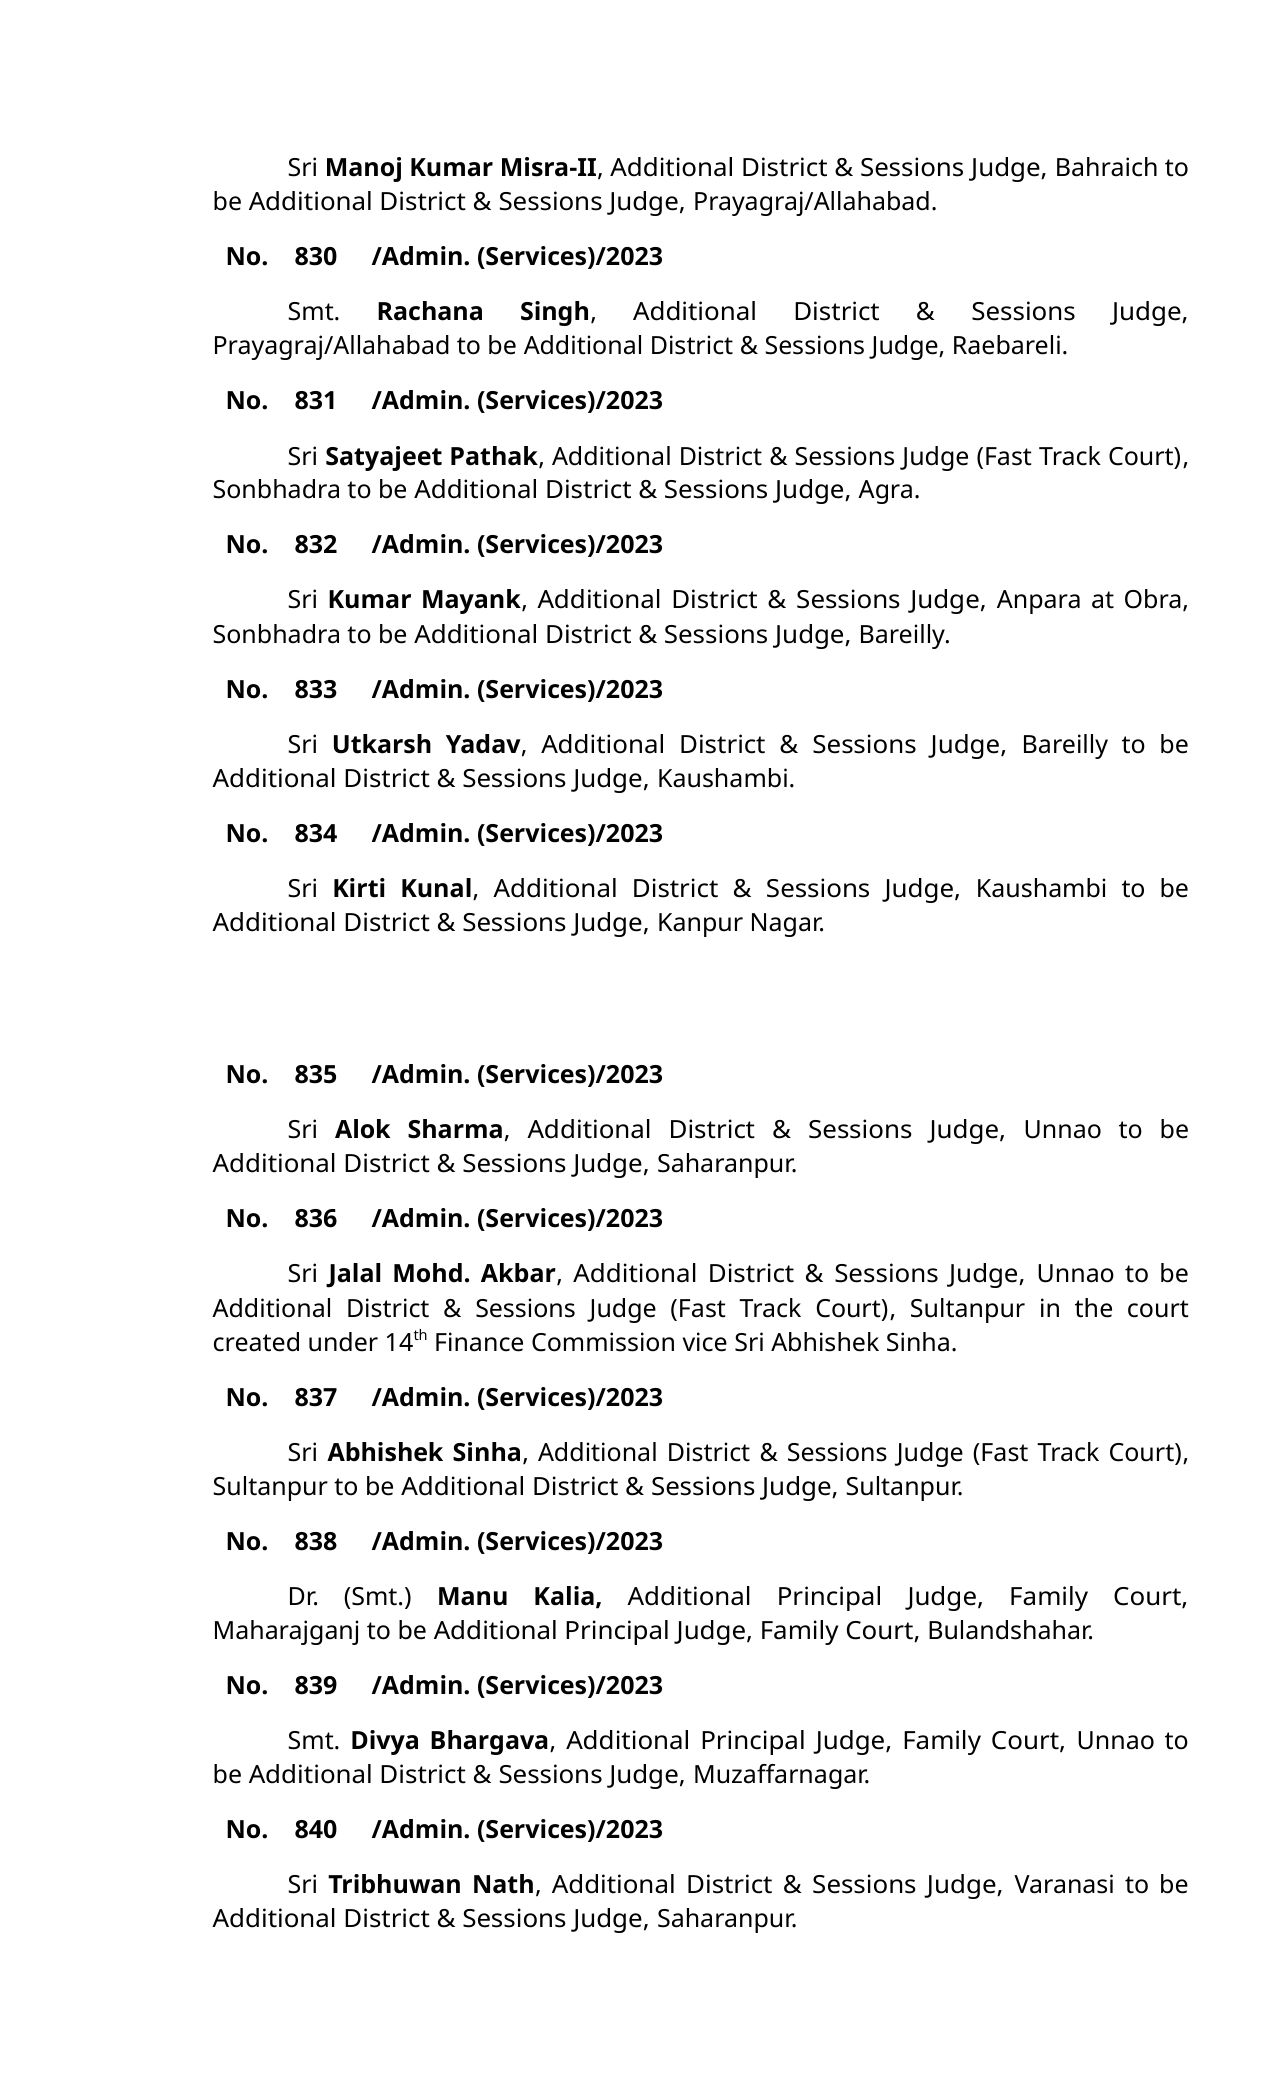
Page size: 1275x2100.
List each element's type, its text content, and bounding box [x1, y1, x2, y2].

table_header [283, 1511, 360, 1566]
table_header No. [214, 515, 283, 570]
table_header [283, 803, 360, 858]
table_header /Admin. (Services)/2023 [360, 1189, 738, 1244]
table_header /Admin. (Services)/2023 [360, 1511, 738, 1566]
table_header [283, 1800, 360, 1854]
table_header [283, 515, 360, 570]
table_header /Admin. (Services)/2023 [360, 1655, 738, 1710]
table_header /Admin. (Services)/2023 [360, 803, 738, 858]
text Sri Kirti Kunal, Additional District & Sessions Judge, Kaushambi to be Additional District & Sessions Judge, Kanpur Nagar. [212, 870, 1189, 938]
table_header /Admin. (Services)/2023 [360, 1800, 738, 1854]
text Sri Utkarsh Yadav, Additional District & Sessions Judge, Bareilly to be Additional District & Sessions Judge, Kaushambi. [212, 726, 1189, 794]
table_header No. [214, 659, 283, 714]
text Sri Satyajeet Pathak, Additional District & Sessions Judge (Fast Track Court), Sonbhadra to be Additional District & Sessions Judge, Agra. [212, 438, 1189, 506]
text Sri Tribhuwan Nath, Additional District & Sessions Judge, Varanasi to be Additional District & Sessions Judge, Saharanpur. [212, 1866, 1189, 1934]
table_header /Admin. (Services)/2023 [360, 659, 738, 714]
table_header /Admin. (Services)/2023 [360, 1045, 738, 1100]
text Sri Kumar Mayank, Additional District & Sessions Judge, Anpara at Obra, Sonbhadra to be Additional District & Sessions Judge, Bareilly. [212, 582, 1189, 650]
text Smt. Rachana Singh, Additional District & Sessions Judge, Prayagraj/Allahabad to be Additional District & Sessions Judge, Raebareli. [212, 294, 1189, 362]
table_header /Admin. (Services)/2023 [360, 515, 738, 570]
table_header No. [214, 1800, 283, 1854]
table_header [283, 1189, 360, 1244]
text Dr. (Smt.) Manu Kalia, Additional Principal Judge, Family Court, Maharajganj to be Additional Principal Judge, Family Court, Bulandshahar. [212, 1578, 1189, 1646]
table_header [283, 227, 360, 282]
table_header [283, 371, 360, 426]
text Smt. Divya Bhargava, Additional Principal Judge, Family Court, Unnao to be Additional District & Sessions Judge, Muzaffarnagar. [212, 1722, 1189, 1791]
text Sri Alok Sharma, Additional District & Sessions Judge, Unnao to be Additional District & Sessions Judge, Saharanpur. [212, 1112, 1189, 1180]
table_header [283, 1655, 360, 1710]
table_header No. [214, 1045, 283, 1100]
table_header No. [214, 1511, 283, 1566]
text Sri Manoj Kumar Misra-II, Additional District & Sessions Judge, Bahraich to be Additional District & Sessions Judge, Prayagraj/Allahabad. [212, 150, 1189, 218]
table_header No. [214, 1189, 283, 1244]
table_header [283, 659, 360, 714]
table_header [283, 1367, 360, 1422]
table_header /Admin. (Services)/2023 [360, 371, 738, 426]
table_header No. [214, 371, 283, 426]
table_header [283, 1045, 360, 1100]
table_header /Admin. (Services)/2023 [360, 227, 738, 282]
table_header /Admin. (Services)/2023 [360, 1367, 738, 1422]
text Sri Abhishek Sinha, Additional District & Sessions Judge (Fast Track Court), Sultanpur to be Additional District & Sessions Judge, Sultanpur. [212, 1434, 1189, 1502]
table_header No. [214, 1367, 283, 1422]
text Sri Jalal Mohd. Akbar, Additional District & Sessions Judge, Unnao to be Additional District & Sessions Judge (Fast Track Court), Sultanpur in the court created under 14th Finance Commission vice Sri Abhishek Sinha. [212, 1256, 1189, 1358]
table_header No. [214, 803, 283, 858]
table_header No. [214, 1655, 283, 1710]
table_header No. [214, 227, 283, 282]
